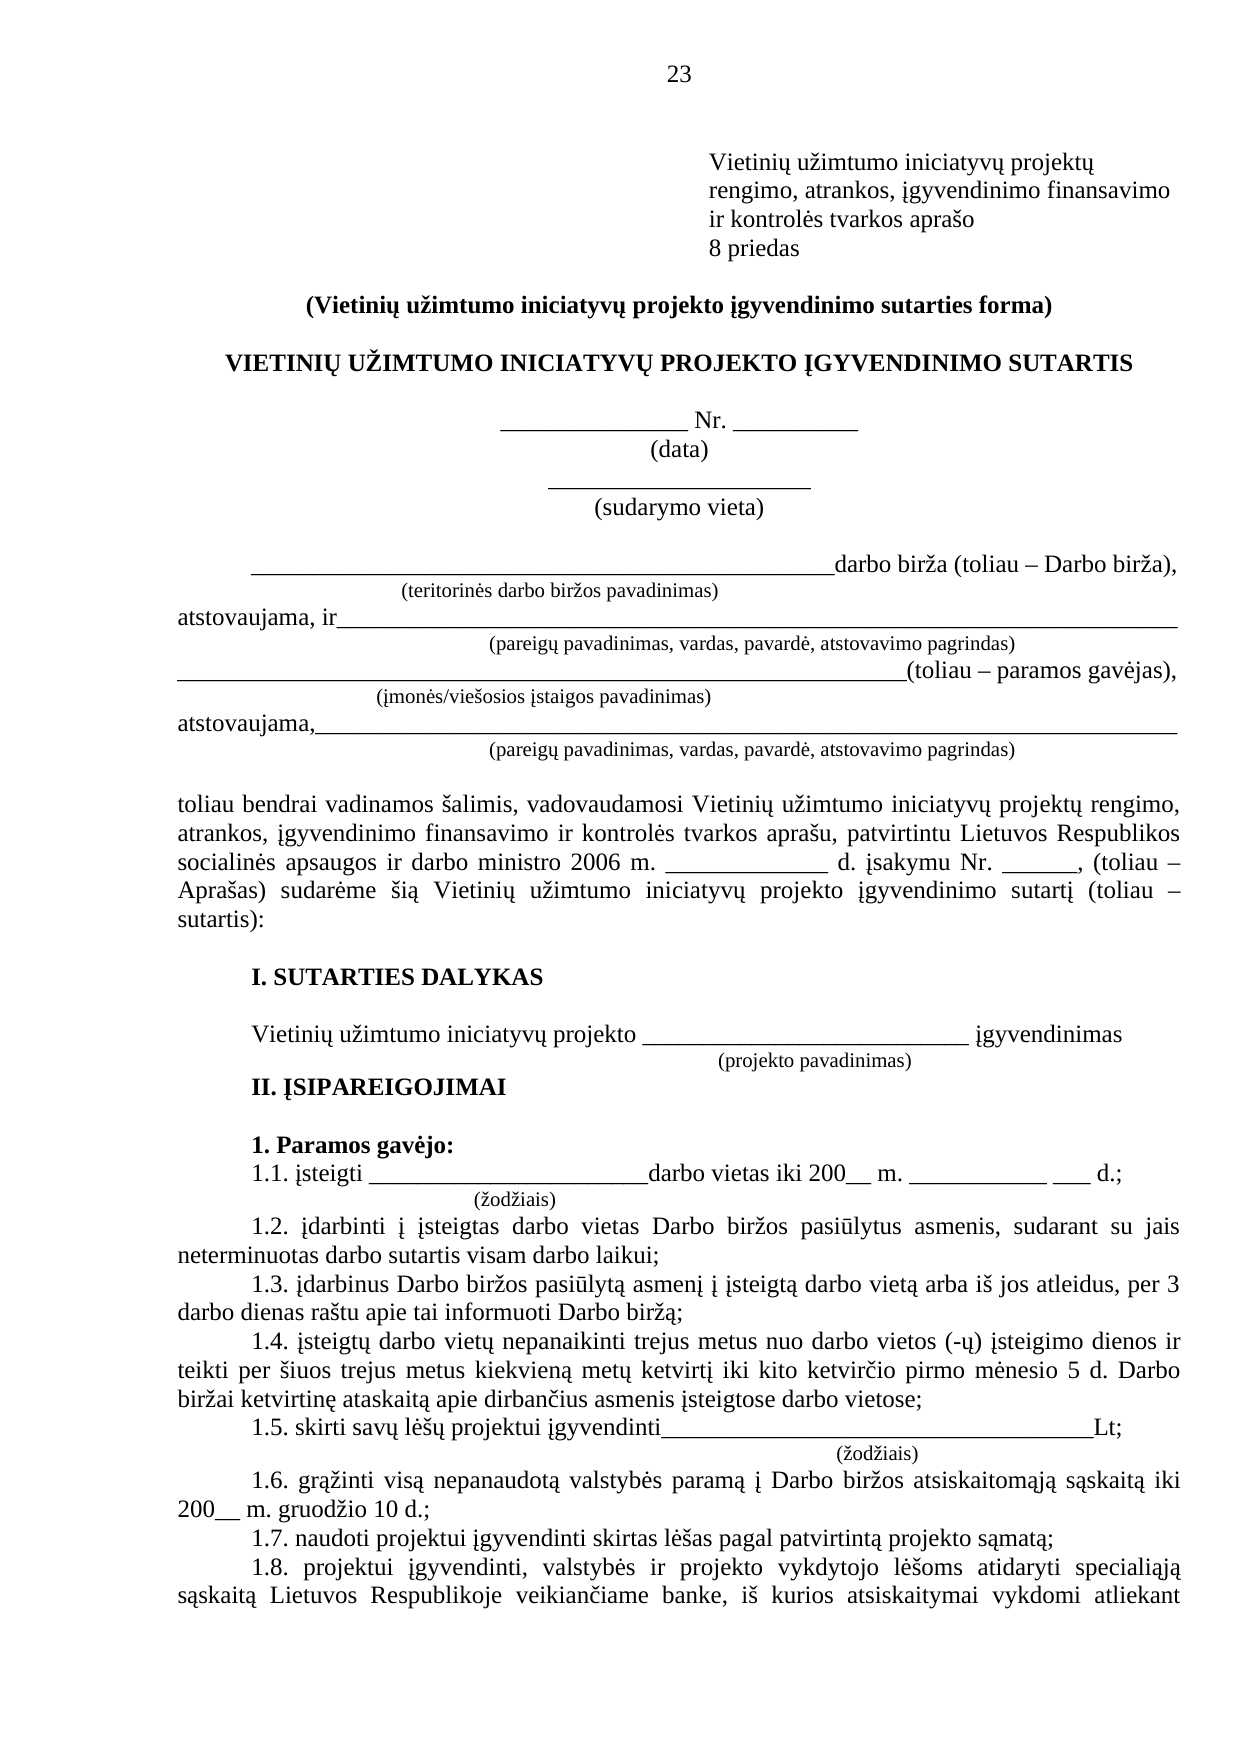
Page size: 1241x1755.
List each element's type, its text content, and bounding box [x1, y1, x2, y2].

text (sudarymo vieta) [177, 492, 1181, 521]
text 8 priedas [177, 233, 1181, 262]
text 1. Paramos gavėjo: [177, 1130, 1181, 1158]
text darbo birža (toliau – Darbo birža), [177, 549, 1181, 578]
text 1.2. įdarbinti į įsteigtas darbo vietas Darbo biržos pasiūlytus asmenis, sudarant su jais neterminuotas darbo sutartis visam darbo laikui; [177, 1211, 1181, 1269]
text atstovaujama, [177, 708, 1181, 737]
text (pareigų pavadinimas, vardas, pavardė, atstovavimo pagrindas) [177, 737, 1181, 761]
text (teritorinės darbo biržos pavadinimas) [327, 578, 1181, 602]
text (žodžiais) [177, 1441, 1181, 1465]
text _______________ Nr. __________ [177, 406, 1181, 434]
text ir kontrolės tvarkos aprašo [177, 204, 1181, 233]
text (data) [177, 434, 1181, 463]
text 1.7. naudoti projektui įgyvendinti skirtas lėšas pagal patvirtintą projekto sąmatą; [177, 1523, 1181, 1552]
text (toliau – paramos gavėjas), [177, 655, 1181, 684]
text (Vietinių užimtumo iniciatyvų projekto įgyvendinimo sutarties forma) [177, 291, 1181, 319]
text 1.5. skirti savų lėšų projektui įgyvendinti Lt; [177, 1412, 1181, 1441]
text I. SUTARTIES DALYKAS [177, 962, 1181, 991]
text Vietinių užimtumo iniciatyvų projekto įgyvendinimas [177, 1019, 1181, 1048]
text _____________________ [177, 463, 1181, 492]
text toliau bendrai vadinamos šalimis, vadovaudamosi Vietinių užimtumo iniciatyvų projektų rengimo, atrankos, įgyvendinimo finansavimo ir kontrolės tvarkos aprašu, patvirtintu Lietuvos Respublikos socialinės apsaugos ir darbo ministro 2006 m. _____________ d. įsakymu Nr. ______, (toliau – Aprašas) sudarėme šią Vietinių užimtumo iniciatyvų projekto įgyvendinimo sutartį (toliau – sutartis): [177, 789, 1181, 933]
text rengimo, atrankos, įgyvendinimo finansavimo [177, 176, 1181, 204]
text 1.8. projektui įgyvendinti, valstybės ir projekto vykdytojo lėšoms atidaryti specialiąją sąskaitą Lietuvos Respublikoje veikiančiame banke, iš kurios atsiskaitymai vykdomi atliekant [177, 1552, 1181, 1609]
text 1.6. grąžinti visą nepanaudotą valstybės paramą į Darbo biržos atsiskaitomąją sąskaitą iki 200__ m. gruodžio 10 d.; [177, 1465, 1181, 1523]
text VIETINIŲ UŽIMTUMO INICIATYVŲ PROJEKTO ĮGYVENDINIMO SUTARTIS [177, 348, 1181, 377]
text 1.4. įsteigtų darbo vietų nepanaikinti trejus metus nuo darbo vietos (-ų) įsteigimo dienos ir teikti per šiuos trejus metus kiekvieną metų ketvirtį iki kito ketvirčio pirmo mėnesio 5 d. Darbo biržai ketvirtinę ataskaitą apie dirbančius asmenis įsteigtose darbo vietose; [177, 1326, 1181, 1412]
text atstovaujama, ir [177, 602, 1181, 631]
text Vietinių užimtumo iniciatyvų projektų [177, 147, 1181, 176]
text II. ĮSIPAREIGOJIMAI [177, 1072, 1181, 1101]
text (pareigų pavadinimas, vardas, pavardė, atstovavimo pagrindas) [177, 631, 1181, 655]
text (įmonės/viešosios įstaigos pavadinimas) [302, 684, 1181, 708]
text 1.3. įdarbinus Darbo biržos pasiūlytą asmenį į įsteigtą darbo vietą arba iš jos atleidus, per 3 darbo dienas raštu apie tai informuoti Darbo biržą; [177, 1269, 1181, 1326]
text (projekto pavadinimas) [177, 1048, 1181, 1072]
text (žodžiais) [177, 1187, 1181, 1211]
text 1.1. įsteigti darbo vietas iki 200__ m. ___________ ___ d.; [177, 1158, 1181, 1187]
